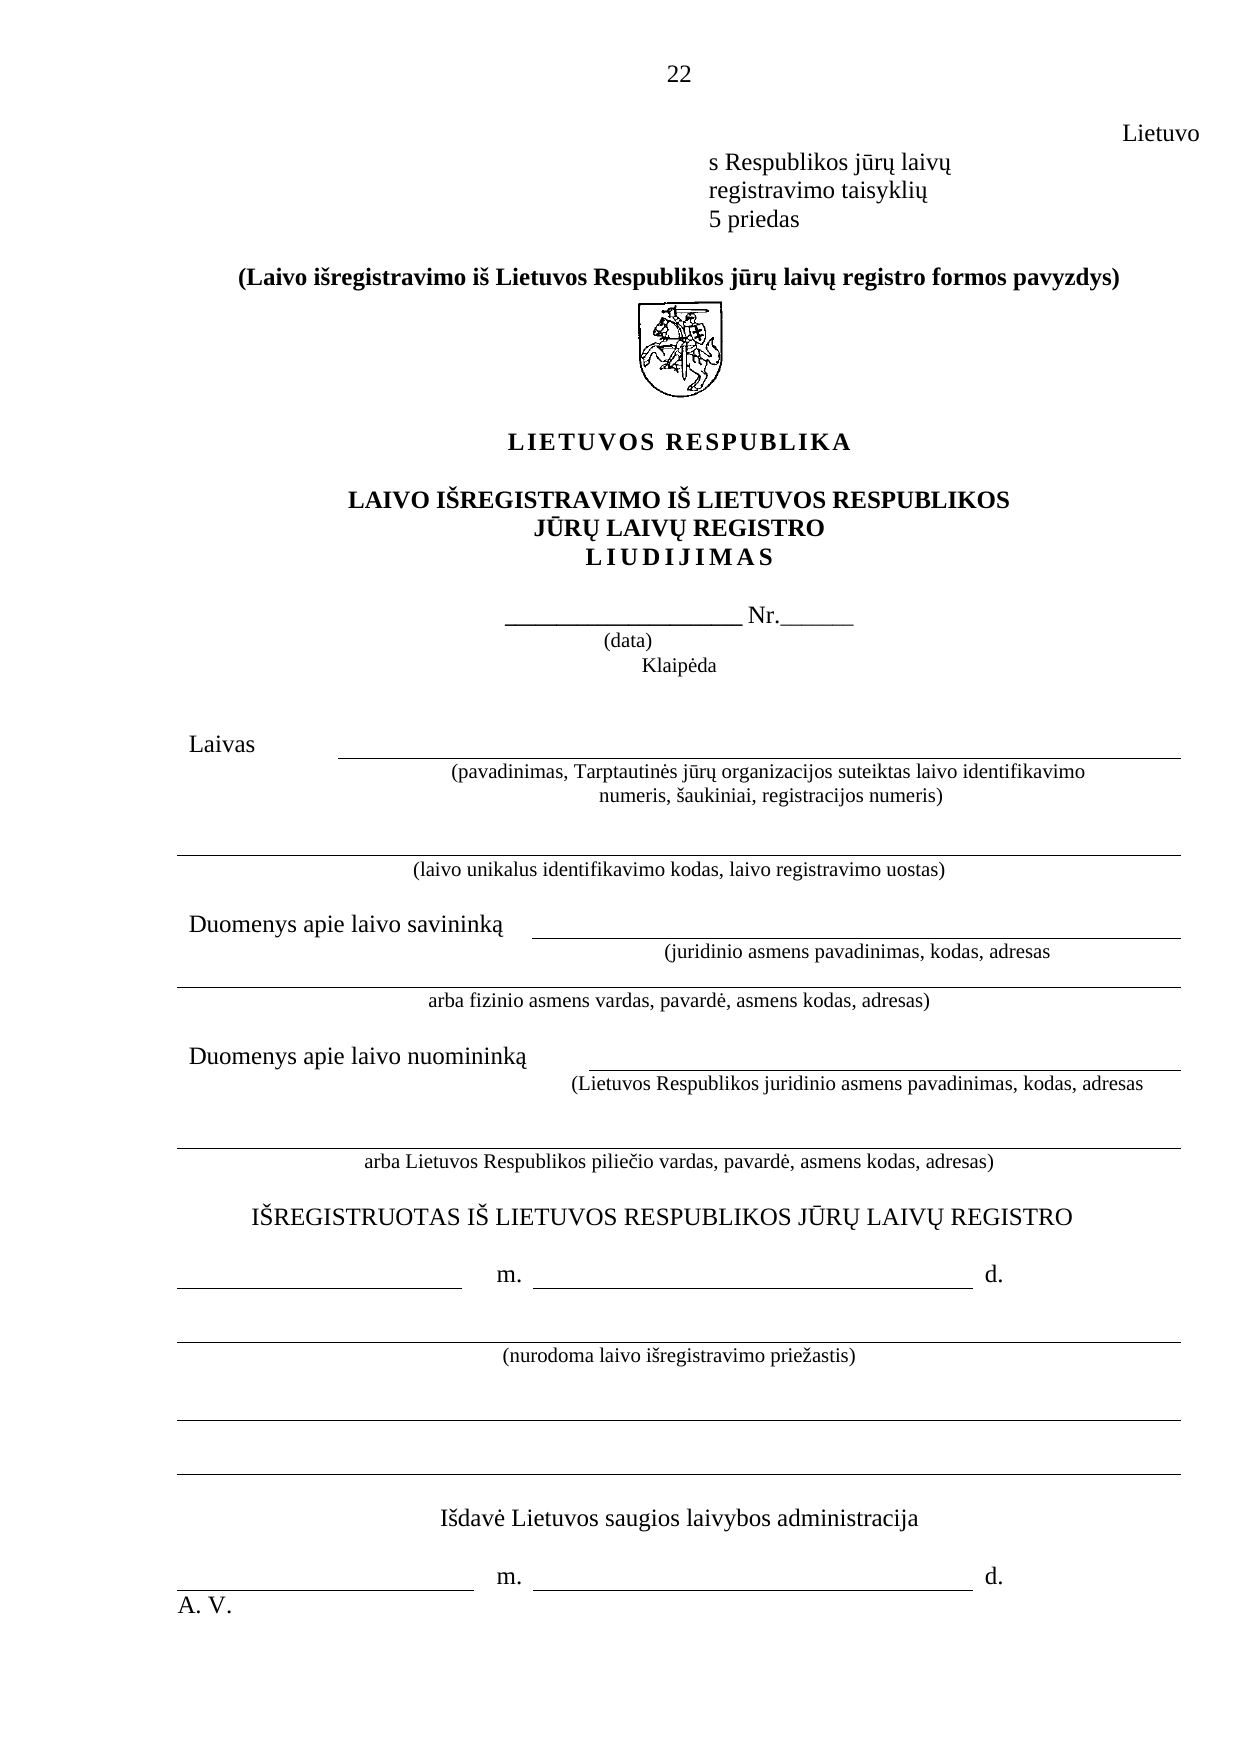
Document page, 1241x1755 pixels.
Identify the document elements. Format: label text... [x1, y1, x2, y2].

table_header d. [973, 1259, 1181, 1288]
text registravimo taisyklių [177, 176, 1208, 204]
table_header [177, 1396, 1181, 1419]
table_header [177, 831, 1181, 855]
table_header [177, 1259, 462, 1288]
text arba Lietuvos Respublikos piliečio vardas, pavardė, asmens kodas, adresas) [177, 1149, 1181, 1173]
table_header [338, 729, 1181, 758]
table_header [177, 1124, 1181, 1148]
table_header [533, 1259, 973, 1288]
text (laivo unikalus identifikavimo kodas, laivo registravimo uostas) [177, 856, 1181, 881]
text (Lietuvos Respublikos juridinio asmens pavadinimas, kodas, adresas [177, 1071, 1181, 1095]
table_header LIETUVOS RESPUBLIKA LAIVO IŠREGISTRAVIMO IŠ LIETUVOS RESPUBLIKOS JŪRŲ LAIVŲ REGISTRO LIUDIJIMAS Nr._______ (data) Klaipėda [177, 291, 1181, 701]
table_header [177, 1449, 1181, 1473]
table_header [533, 1561, 973, 1589]
table_header [589, 1041, 1181, 1070]
text IŠREGISTRUOTAS IŠ LIETUVOS RESPUBLIKOS JŪRŲ LAIVŲ REGISTRO [177, 1202, 1181, 1230]
text Lietuvos Respublikos jūrų laivų [709, 118, 1208, 176]
text numeris, šaukiniai, registracijos numeris) [177, 783, 1181, 807]
text (juridinio asmens pavadinimas, kodas, adresas [177, 939, 1181, 963]
text A. V. [177, 1591, 1181, 1619]
table_header d. [973, 1561, 1181, 1589]
table_header m. [462, 1259, 533, 1288]
table_header [177, 963, 1181, 987]
table_header Laivas [177, 729, 338, 758]
text 5 priedas [177, 204, 1208, 233]
text (nurodoma laivo išregistravimo priežastis) [177, 1343, 1181, 1367]
table_header Duomenys apie laivo savininką [177, 909, 532, 938]
table_header [532, 909, 1181, 938]
table_header [177, 1318, 1181, 1342]
text arba fizinio asmens vardas, pavardė, asmens kodas, adresas) [177, 988, 1181, 1012]
table_header Duomenys apie laivo nuomininką [177, 1041, 589, 1070]
text (pavadinimas, Tarptautinės jūrų organizacijos suteiktas laivo identifikavimo [177, 759, 1181, 783]
table_header m. [474, 1561, 533, 1589]
text Išdavė Lietuvos saugios laivybos administracija [177, 1503, 1181, 1532]
text (Laivo išregistravimo iš Lietuvos Respublikos jūrų laivų registro formos pavyzdys) [177, 262, 1181, 291]
table_header [177, 1561, 474, 1589]
